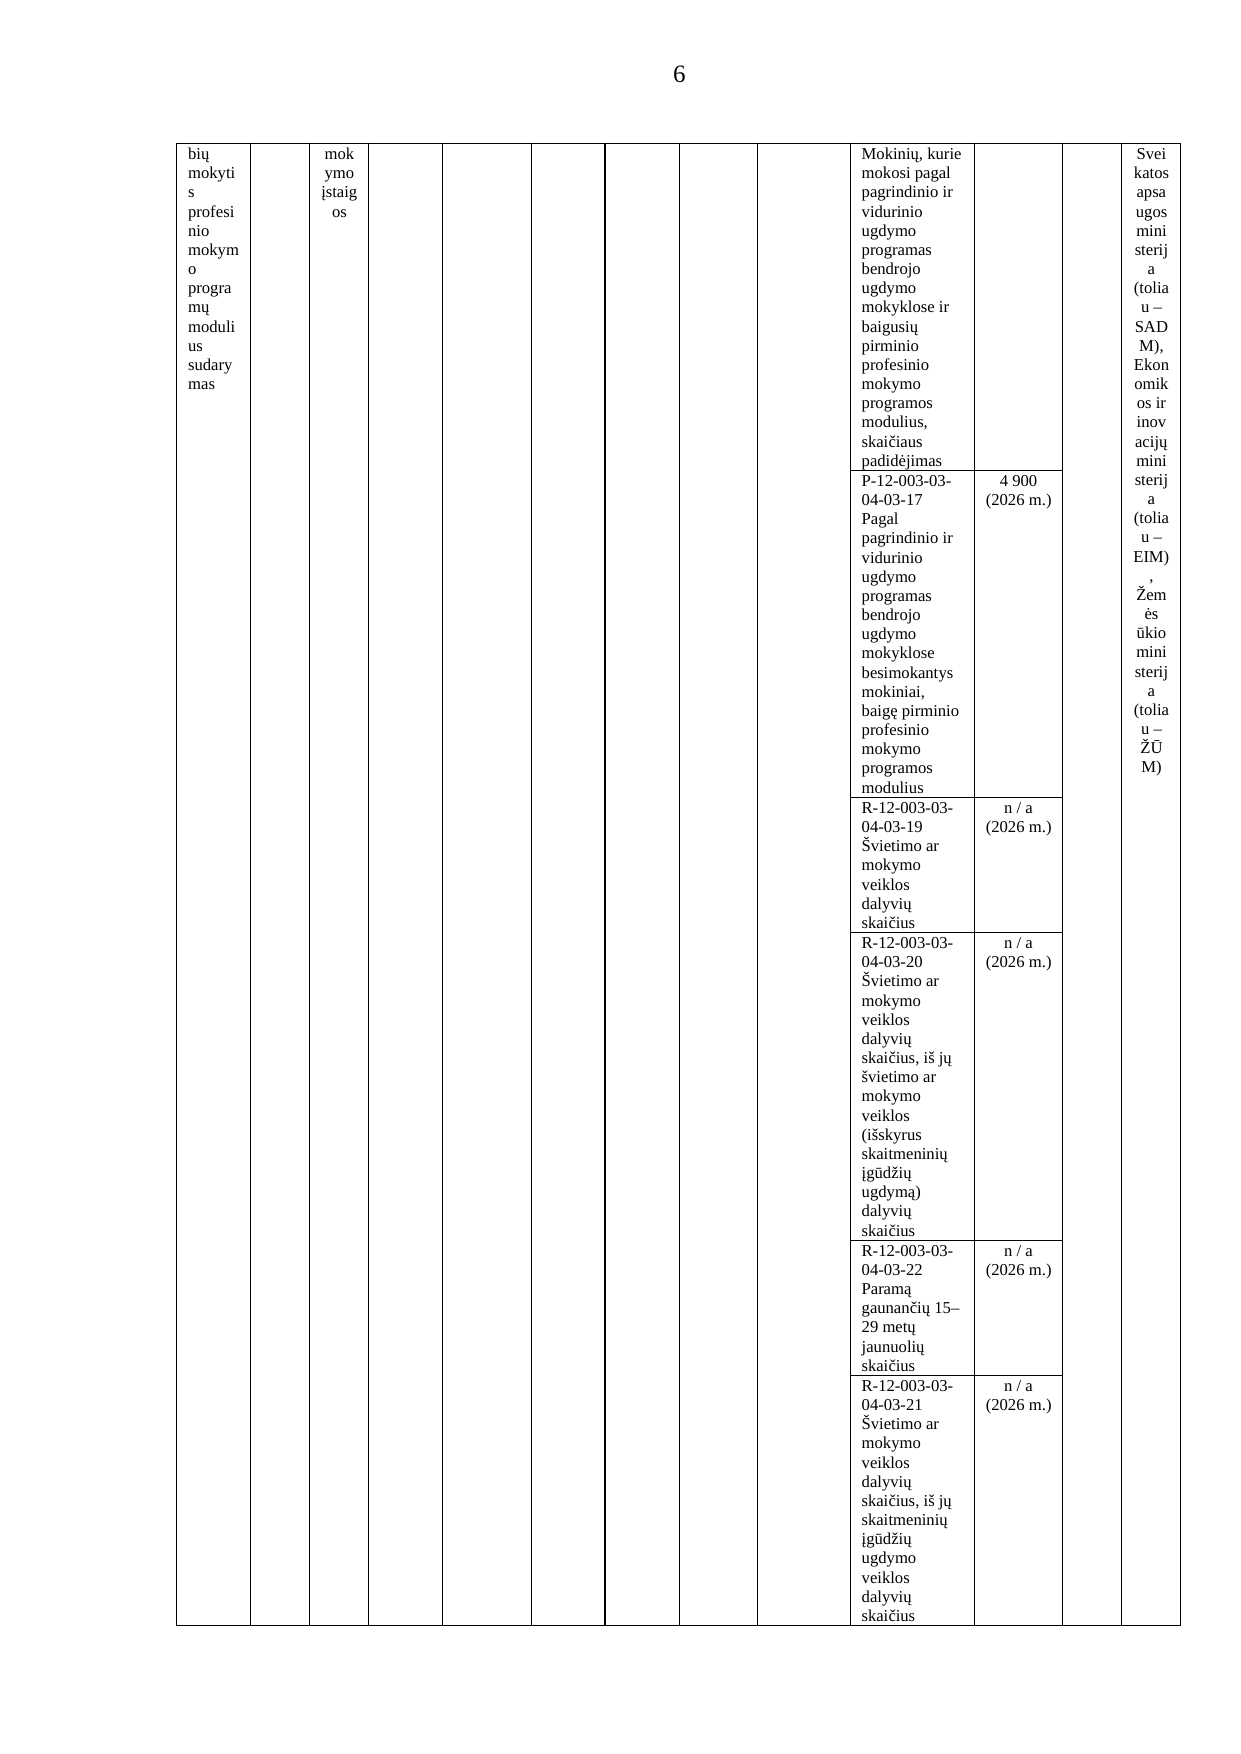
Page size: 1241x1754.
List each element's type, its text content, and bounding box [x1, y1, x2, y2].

table_cell [443, 144, 531, 1625]
table_cell [606, 144, 679, 1625]
table_cell n / a (2026 m.) [975, 933, 1062, 1239]
table_cell Mokinių, kurie mokosi pagal pagrindinio ir vidurinio ugdymo programas bendrojo ugdymo mokyklose ir baigusių pirminio profesinio mokymo programos modulius, skaičiaus padidėjimas [851, 144, 974, 470]
table_cell n / a (2026 m.) [975, 1241, 1062, 1375]
table_cell [532, 144, 604, 1625]
table_cell 4 900 (2026 m.) [975, 471, 1062, 797]
table_cell mokymo įstaigos [310, 144, 368, 1625]
table_cell bių mokytis profesinio mokymo programų modulius sudarymas [177, 144, 250, 1625]
table_cell R-12-003-03-04-03-21 Švietimo ar mokymo veiklos dalyvių skaičius, iš jų skaitmeninių įgūdžių ugdymo veiklos dalyvių skaičius [851, 1376, 974, 1625]
table_cell n / a (2026 m.) [975, 1376, 1062, 1625]
table_cell P-12-003-03-04-03-17 Pagal pagrindinio ir vidurinio ugdymo programas bendrojo ugdymo mokyklose besimokantys mokiniai, baigę pirminio profesinio mokymo programos modulius [851, 471, 974, 797]
table_cell [680, 144, 757, 1625]
table_cell [369, 144, 442, 1625]
table_cell n / a (2026 m.) [975, 798, 1062, 932]
table_cell R-12-003-03-04-03-22 Paramą gaunančių 15–29 metų jaunuolių skaičius [851, 1241, 974, 1375]
table_cell [251, 144, 309, 1625]
table_cell [1063, 144, 1121, 1625]
table_cell Sveikatos apsaugos ministerija (toliau – SADM), Ekonomikos ir inovacijų ministerija (toliau – EIM), Žemės ūkio ministerija (toliau – ŽŪM) [1122, 144, 1180, 1625]
table_cell [975, 144, 1062, 470]
table_cell R-12-003-03-04-03-19 Švietimo ar mokymo veiklos dalyvių skaičius [851, 798, 974, 932]
table_cell R-12-003-03-04-03-20 Švietimo ar mokymo veiklos dalyvių skaičius, iš jų švietimo ar mokymo veiklos (išskyrus skaitmeninių įgūdžių ugdymą) dalyvių skaičius [851, 933, 974, 1239]
table_cell - [758, 144, 850, 1625]
